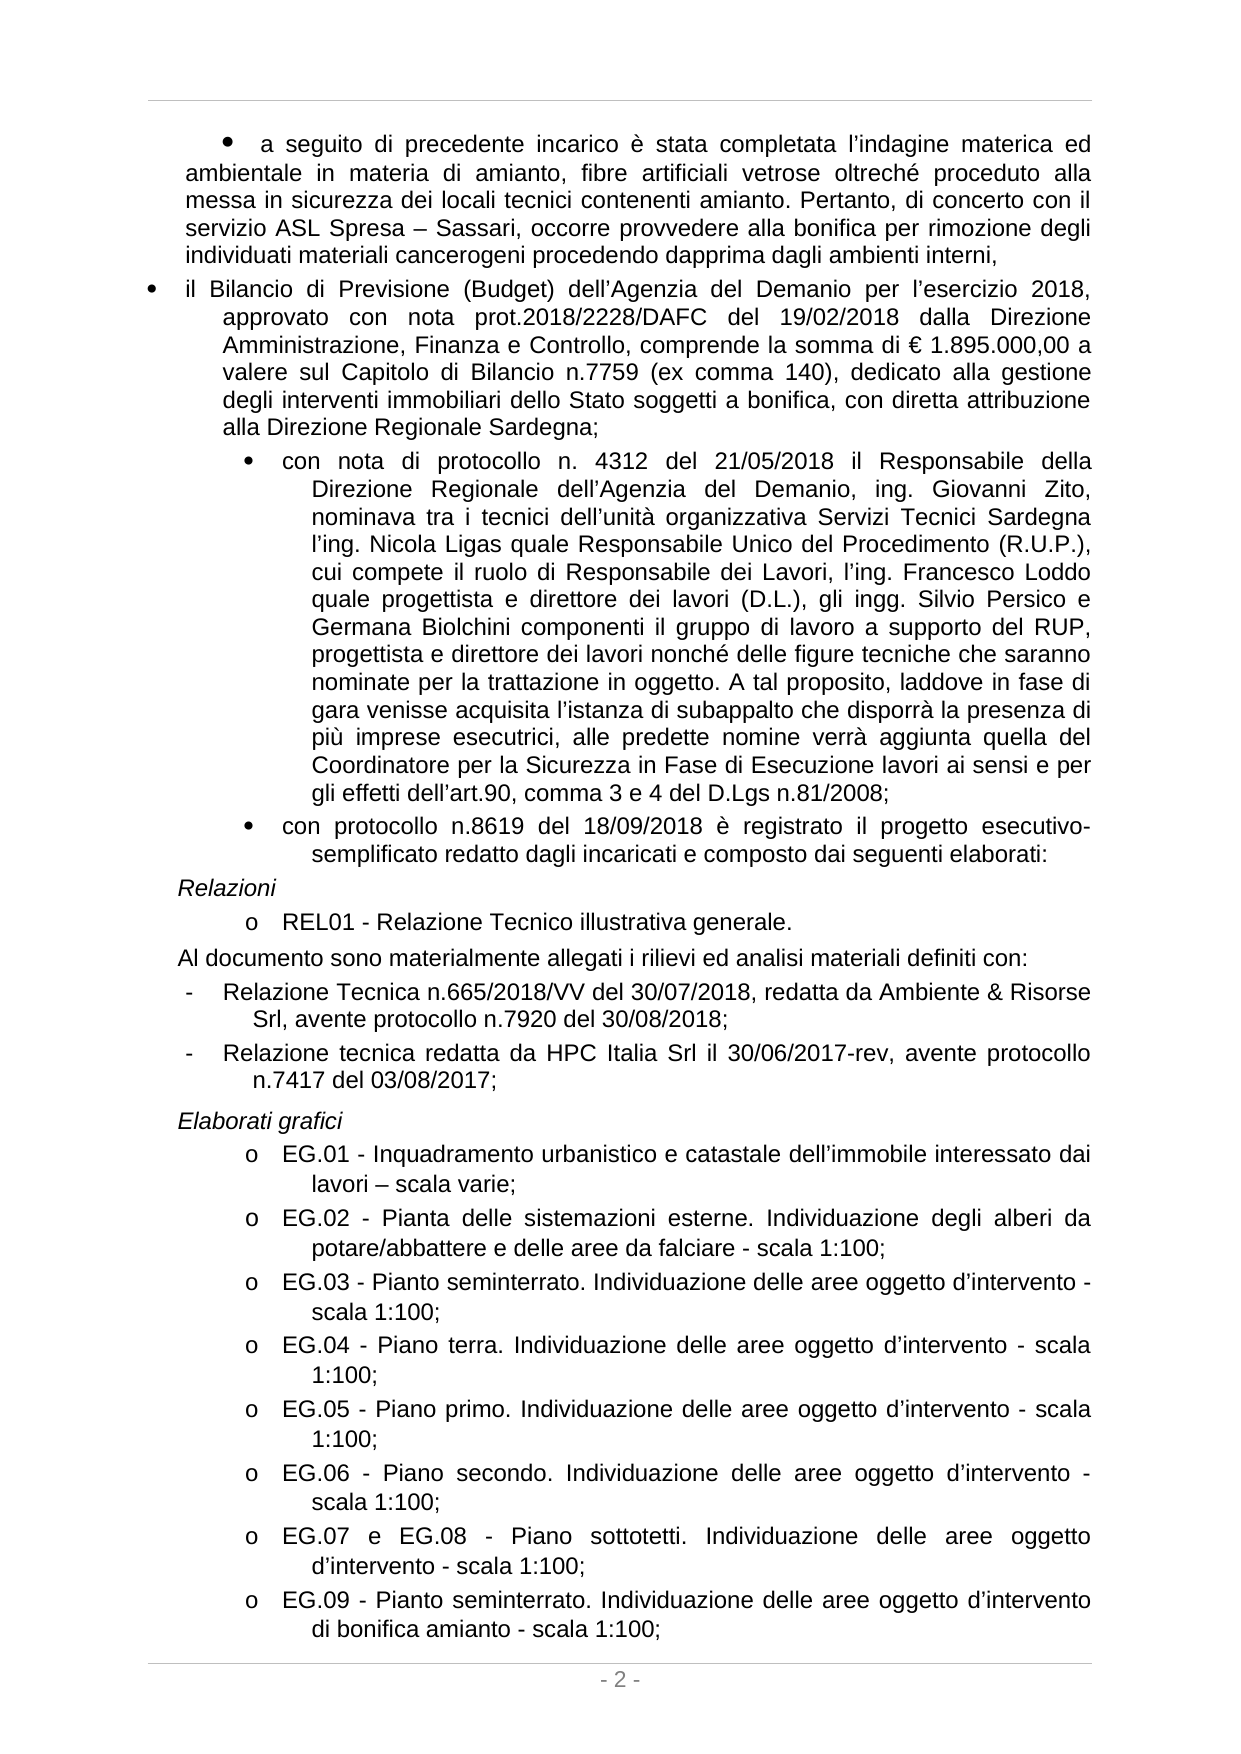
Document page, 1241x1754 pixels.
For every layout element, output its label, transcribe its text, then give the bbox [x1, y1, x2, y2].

list con protocollo n.8619 del 18/09/2018 è registrato il progetto esecutivo-semplificato redatto dagli incaricati e composto dai seguenti elaborati: [244, 812, 1092, 867]
list il Bilancio di Previsione (Budget) dell’Agenzia del Demanio per l’esercizio 2018, approvato con nota prot.2018/2228/DAFC del 19/02/2018 dalla Direzione Amministrazione, Finanza e Controllo, comprende la somma di € 1.895.000,00 a valere sul Capitolo di Bilancio n.7759 (ex comma 140), dedicato alla gestione degli interventi immobiliari dello Stato soggetti a bonifica, con diretta attribuzione alla Direzione Regionale Sardegna; [148, 275, 1092, 441]
list EG.09 - Pianto seminterrato. Individuazione delle aree oggetto d’intervento di bonifica amianto - scala 1:100; [244, 1586, 1092, 1643]
list Relazione Tecnica n.665/2018/VV del 30/07/2018, redatta da Ambiente & Risorse Srl, avente protocollo n.7920 del 30/08/2018; [185, 977, 1092, 1033]
list REL01 - Relazione Tecnico illustrativa generale. [244, 908, 1092, 937]
list Relazione tecnica redatta da HPC Italia Srl il 30/06/2017-rev, avente protocollo n.7417 del 03/08/2017; [185, 1039, 1092, 1094]
text Elaborati grafici [177, 1107, 1092, 1134]
list EG.03 - Pianto seminterrato. Individuazione delle aree oggetto d’intervento - scala 1:100; [244, 1268, 1092, 1325]
list con nota di protocollo n. 4312 del 21/05/2018 il Responsabile della Direzione Regionale dell’Agenzia del Demanio, ing. Giovanni Zito, nominava tra i tecnici dell’unità organizzativa Servizi Tecnici Sardegna l’ing. Nicola Ligas quale Responsabile Unico del Procedimento (R.U.P.), cui compete il ruolo di Responsabile dei Lavori, l’ing. Francesco Loddo quale progettista e direttore dei lavori (D.L.), gli ingg. Silvio Persico e Germana Biolchini componenti il gruppo di lavoro a supporto del RUP, progettista e direttore dei lavori nonché delle figure tecniche che saranno nominate per la trattazione in oggetto. A tal proposito, laddove in fase di gara venisse acquisita l’istanza di subappalto che disporrà la presenza di più imprese esecutrici, alle predette nomine verrà aggiunta quella del Coordinatore per la Sicurezza in Fase di Esecuzione lavori ai sensi e per gli effetti dell’art.90, comma 3 e 4 del D.Lgs n.81/2008; [244, 447, 1092, 806]
list EG.04 - Piano terra. Individuazione delle aree oggetto d’intervento - scala 1:100; [244, 1331, 1092, 1389]
list EG.05 - Piano primo. Individuazione delle aree oggetto d’intervento - scala 1:100; [244, 1395, 1092, 1452]
text Al documento sono materialmente allegati i rilievi ed analisi materiali definiti con: [177, 943, 1092, 971]
list EG.06 - Piano secondo. Individuazione delle aree oggetto d’intervento - scala 1:100; [244, 1458, 1092, 1516]
list EG.07 e EG.08 - Piano sottotetti. Individuazione delle aree oggetto d’intervento - scala 1:100; [244, 1522, 1092, 1579]
text Relazioni [177, 874, 1092, 901]
list a seguito di precedente incarico è stata completata l’indagine materica ed ambientale in materia di amianto, fibre artificiali vetrose oltreché proceduto alla messa in sicurezza dei locali tecnici contenenti amianto. Pertanto, di concerto con il servizio ASL Spresa – Sassari, occorre provvedere alla bonifica per rimozione degli individuati materiali cancerogeni procedendo dapprima dagli ambienti interni, [148, 130, 1092, 269]
list EG.01 - Inquadramento urbanistico e catastale dell’immobile interessato dai lavori – scala varie; [244, 1140, 1092, 1198]
list EG.02 - Pianta delle sistemazioni esterne. Individuazione degli alberi da potare/abbattere e delle aree da falciare - scala 1:100; [244, 1204, 1092, 1262]
